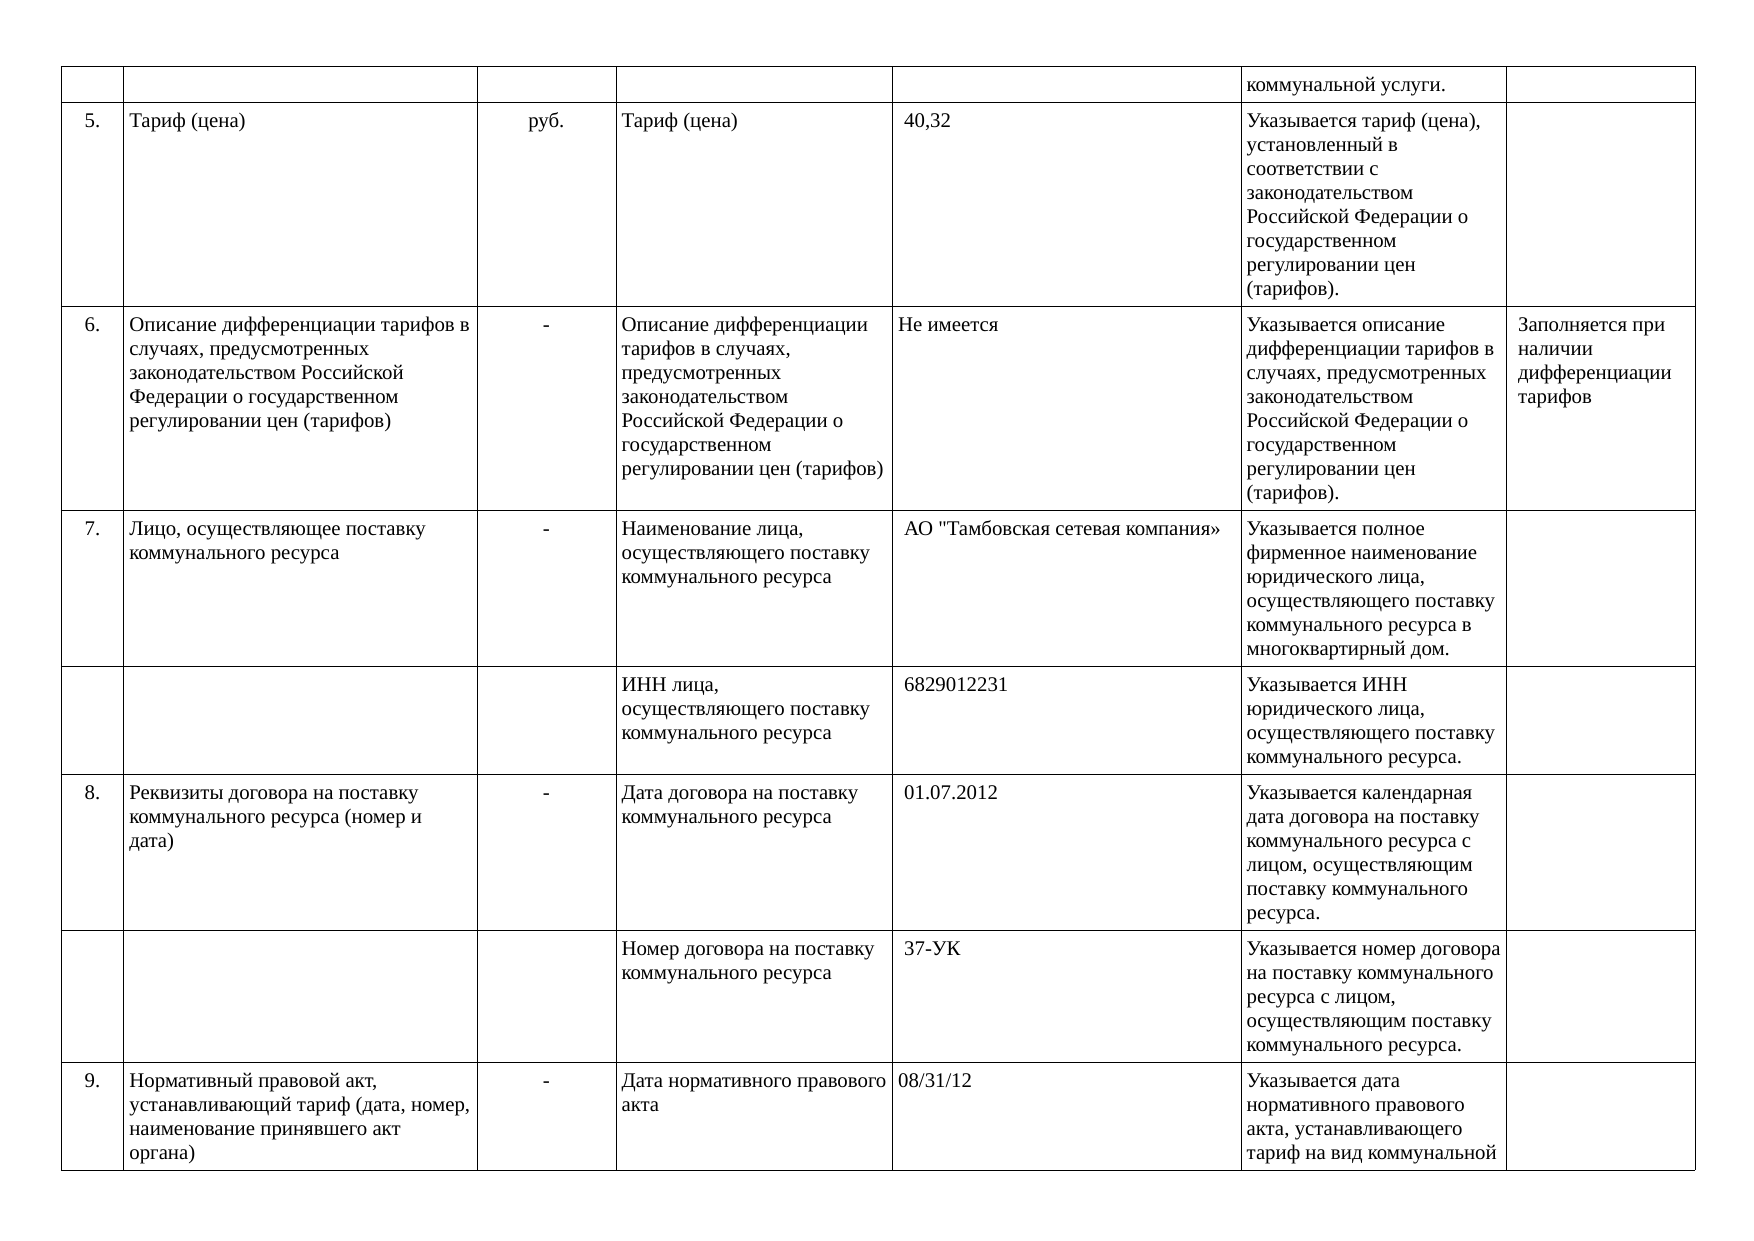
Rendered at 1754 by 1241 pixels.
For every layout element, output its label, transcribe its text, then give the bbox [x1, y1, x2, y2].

table_cell Тариф (цена) [124, 103, 477, 306]
table_cell 7. [62, 511, 123, 666]
table_cell [62, 931, 123, 1062]
table_cell - [478, 307, 616, 510]
table_cell Наименование лица, осуществляющего поставку коммунального ресурса [617, 511, 892, 666]
table_cell [1507, 511, 1695, 666]
table_cell [478, 931, 616, 1062]
table_cell Тариф (цена) [617, 103, 892, 306]
table_cell [1507, 103, 1695, 306]
table_cell 6. [62, 307, 123, 510]
table_cell Описание дифференциации тарифов в случаях, предусмотренных законодательством Российской Федерации о государственном регулировании цен (тарифов) [124, 307, 477, 510]
table_cell Не имеется [893, 307, 1241, 510]
table_cell коммунальной услуги. [1242, 67, 1506, 102]
table_cell [1507, 667, 1695, 774]
table_cell Указывается дата нормативного правового акта, устанавливающего тариф на вид коммунальной [1242, 1063, 1506, 1169]
table_cell [617, 67, 892, 102]
table_cell 6829012231 [893, 667, 1241, 774]
table_cell Указывается ИНН юридического лица, осуществляющего поставку коммунального ресурса. [1242, 667, 1506, 774]
table_cell руб. [478, 103, 616, 306]
table_cell АО "Тамбовская сетевая компания» [893, 511, 1241, 666]
table_cell 31.08.12 [893, 1063, 1241, 1169]
table_cell [1507, 931, 1695, 1062]
table_cell [1507, 1063, 1695, 1169]
table_cell 5. [62, 103, 123, 306]
table_cell 37-УК [893, 931, 1241, 1062]
table_cell [124, 67, 477, 102]
table_cell - [478, 775, 616, 930]
table_cell 8. [62, 775, 123, 930]
table_cell [1507, 67, 1695, 102]
table_cell - [478, 1063, 616, 1169]
table_cell Описание дифференциации тарифов в случаях, предусмотренных законодательством Российской Федерации о государственном регулировании цен (тарифов) [617, 307, 892, 510]
table_cell 40,32 [893, 103, 1241, 306]
table_cell [893, 67, 1241, 102]
table_cell Дата договора на поставку коммунального ресурса [617, 775, 892, 930]
table_cell - [478, 511, 616, 666]
table_cell 9. [62, 1063, 123, 1169]
table_cell ИНН лица, осуществляющего поставку коммунального ресурса [617, 667, 892, 774]
table_cell 01.07.2012 [893, 775, 1241, 930]
table_cell [124, 931, 477, 1062]
table_cell Указывается описание дифференциации тарифов в случаях, предусмотренных законодательством Российской Федерации о государственном регулировании цен (тарифов). [1242, 307, 1506, 510]
table_cell Номер договора на поставку коммунального ресурса [617, 931, 892, 1062]
table_cell Указывается тариф (цена), установленный в соответствии с законодательством Российской Федерации о государственном регулировании цен (тарифов). [1242, 103, 1506, 306]
table_cell [124, 667, 477, 774]
table_cell [62, 67, 123, 102]
table_cell Указывается номер договора на поставку коммунального ресурса с лицом, осуществляющим поставку коммунального ресурса. [1242, 931, 1506, 1062]
table_cell Указывается полное фирменное наименование юридического лица, осуществляющего поставку коммунального ресурса в многоквартирный дом. [1242, 511, 1506, 666]
table_cell - [478, 67, 616, 102]
table_cell Нормативный правовой акт, устанавливающий тариф (дата, номер, наименование принявшего акт органа) [124, 1063, 477, 1169]
table_cell Реквизиты договора на поставку коммунального ресурса (номер и дата) [124, 775, 477, 930]
table_cell Заполняется при наличии дифференциации тарифов [1507, 307, 1695, 510]
table_cell Указывается календарная дата договора на поставку коммунального ресурса с лицом, осуществляющим поставку коммунального ресурса. [1242, 775, 1506, 930]
table_cell [1507, 775, 1695, 930]
table_cell Дата нормативного правового акта [617, 1063, 892, 1169]
table_cell Лицо, осуществляющее поставку коммунального ресурса [124, 511, 477, 666]
table_cell [62, 667, 123, 774]
table_cell [478, 667, 616, 774]
